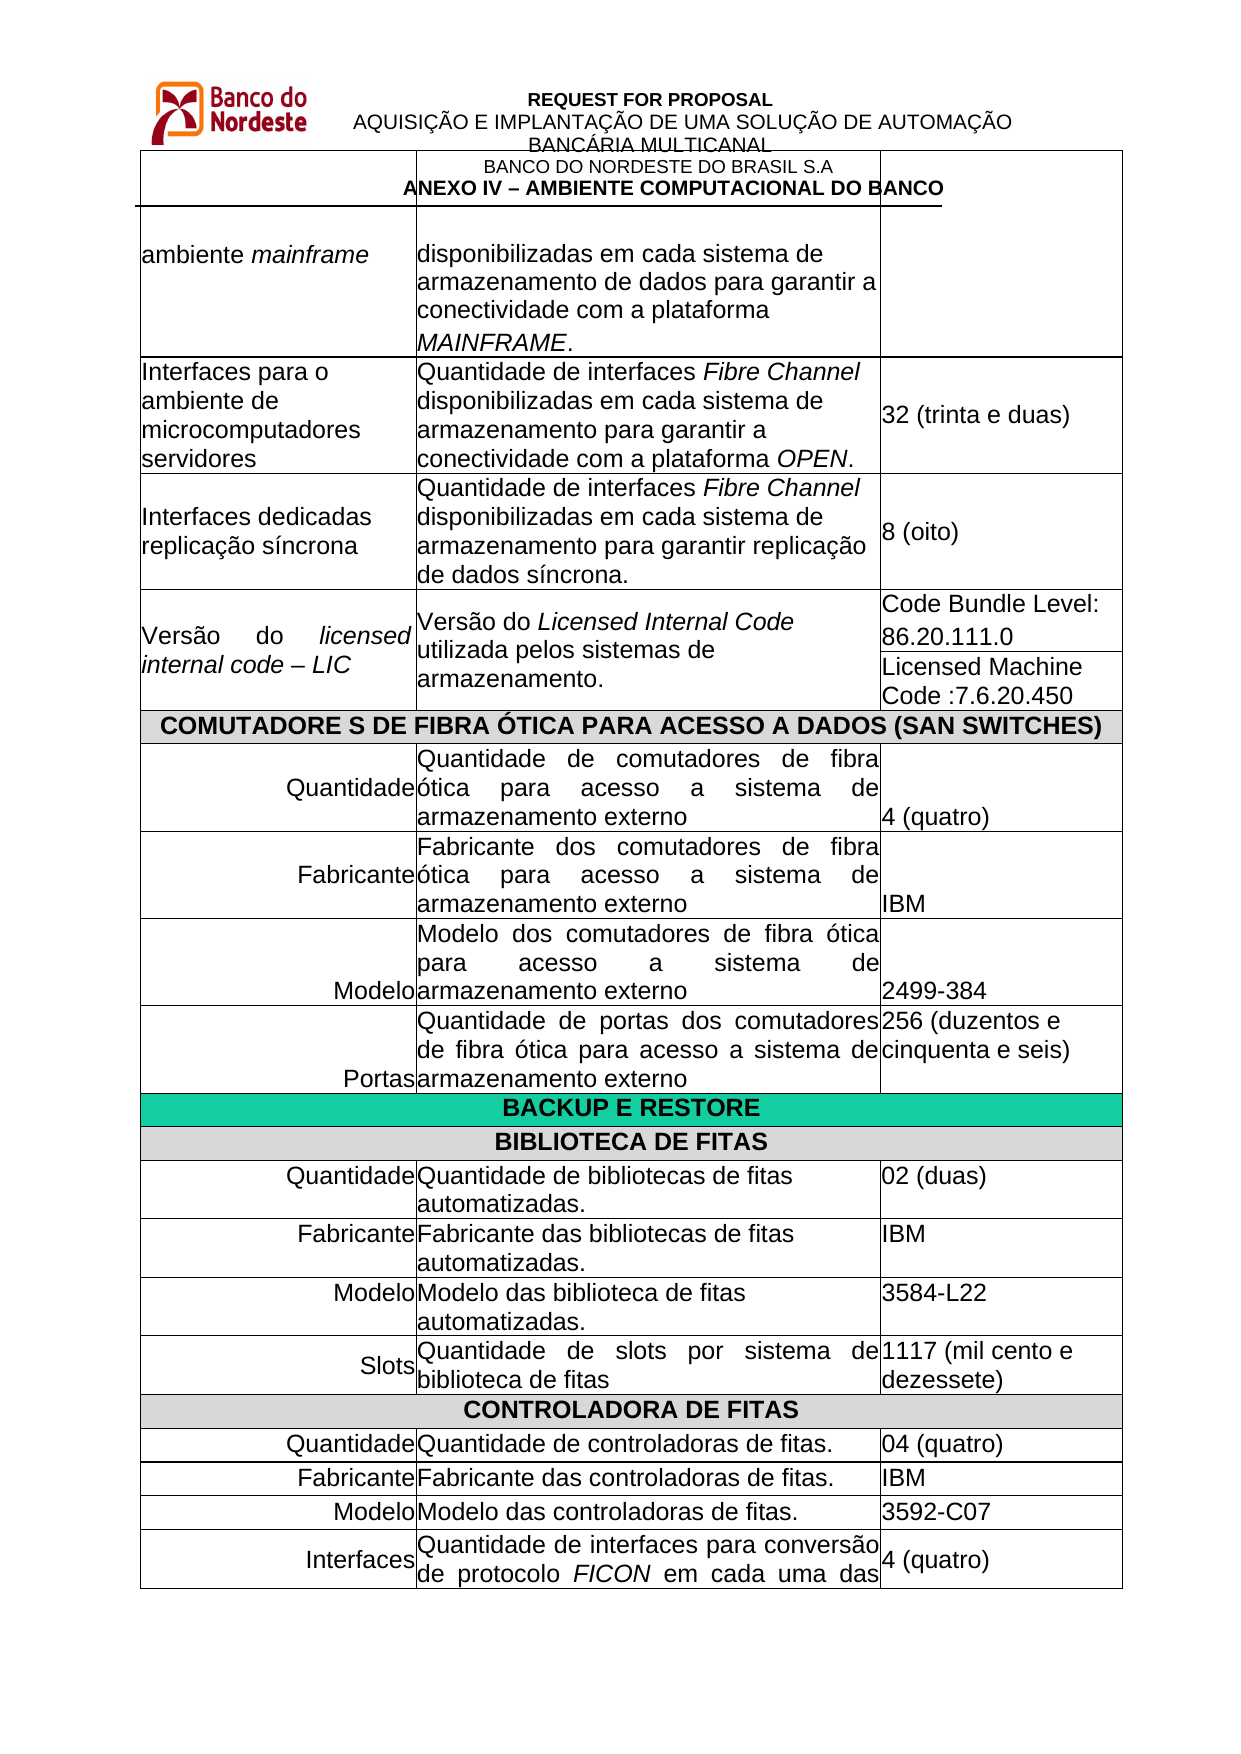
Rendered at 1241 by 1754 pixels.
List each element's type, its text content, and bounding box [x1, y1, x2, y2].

table_cell 3584-L22 [881, 1278, 1122, 1335]
table_cell Interfaces [141, 1530, 416, 1588]
table_cell Quantidade [141, 744, 416, 831]
table_cell 8 (oito) [881, 474, 1122, 588]
table_cell Modelo [141, 1278, 416, 1335]
table_cell 1117 (mil cento e dezessete) [881, 1336, 1122, 1394]
table_cell Slots [141, 1336, 416, 1394]
table_cell Modelo das biblioteca de fitas automatizadas. [417, 1278, 880, 1335]
table_cell IBM [881, 1463, 1122, 1495]
table_cell Modelo das controladoras de fitas. [417, 1496, 880, 1529]
table_cell Quantidade de slots por sistema de biblioteca de fitas [417, 1336, 880, 1394]
table_cell Portas [141, 1006, 416, 1092]
table_cell Quantidade de interfaces Fibre Channel disponibilizadas em cada sistema de armazenamento para garantir a conectividade com a plataforma OPEN. [417, 358, 880, 472]
table_cell Fabricante das bibliotecas de fitas automatizadas. [417, 1219, 880, 1277]
table_cell 04 (quatro) [881, 1429, 1122, 1461]
table_cell Code Bundle Level: 86.20.111.0 [881, 590, 1122, 651]
table_cell Fabricante [141, 832, 416, 918]
table_cell 2499-384 [881, 919, 1122, 1005]
table_cell 02 (duas) [881, 1161, 1122, 1218]
table_cell Versão do Licensed Internal Code utilizada pelos sistemas de armazenamento. [417, 590, 880, 710]
table_cell IBM [881, 832, 1122, 918]
table_cell Interfaces dedicadas replicação síncrona [141, 474, 416, 588]
table_cell Quantidade de comutadores de fibra ótica para acesso a sistema de armazenamento externo [417, 744, 880, 831]
table_cell Fabricante das controladoras de fitas. [417, 1463, 880, 1495]
table_cell Quantidade [141, 1429, 416, 1461]
table_cell Quantidade de bibliotecas de fitas automatizadas. [417, 1161, 880, 1218]
table_cell Fabricante dos comutadores de fibra ótica para acesso a sistema de armazenamento externo [417, 832, 880, 918]
table_cell Quantidade de interfaces FICON disponibilizadas em cada sistema de armazenamento de dados para garantir a conectividade com a plataforma MAINFRAME. [417, 151, 880, 356]
table_cell Interfaces para o ambiente mainframe [141, 151, 416, 356]
table_cell Quantidade de controladoras de fitas. [417, 1429, 880, 1461]
table_cell BIBLIOTECA DE FITAS [141, 1127, 1122, 1160]
table_cell 32 (trinta e duas) [881, 358, 1122, 472]
table_cell Interfaces para o ambiente de microcomputadores servidores [141, 358, 416, 472]
table_cell 08 (oito) [881, 151, 1122, 356]
table_cell 3592-C07 [881, 1496, 1122, 1529]
table_cell CONTROLADORA DE FITAS [141, 1395, 1122, 1428]
table_cell Quantidade de interfaces para conversão de protocolo FICON em cada uma das controladoras. [417, 1530, 880, 1588]
table_cell Fabricante [141, 1219, 416, 1277]
table_cell 4 (quatro) [881, 744, 1122, 831]
table_cell Versão do licensed internal code – LIC [141, 590, 416, 710]
table_cell Quantidade de portas dos comutadores de fibra ótica para acesso a sistema de armazenamento externo [417, 1006, 880, 1092]
table_cell 4 (quatro) [881, 1530, 1122, 1588]
table_cell 256 (duzentos e cinquenta e seis) [881, 1006, 1122, 1092]
table_cell Modelo [141, 1496, 416, 1529]
table_cell Quantidade [141, 1161, 416, 1218]
table_cell Fabricante [141, 1463, 416, 1495]
table_cell Modelo dos comutadores de fibra ótica para acesso a sistema de armazenamento externo [417, 919, 880, 1005]
table_cell COMUTADORE S DE FIBRA ÓTICA PARA ACESSO A DADOS (SAN SWITCHES) [141, 711, 1122, 743]
picture [145, 74, 311, 150]
table_cell Quantidade de interfaces Fibre Channel disponibilizadas em cada sistema de armazenamento para garantir replicação de dados síncrona. [417, 474, 880, 588]
table_cell IBM [881, 1219, 1122, 1277]
table_cell Licensed Machine Code :7.6.20.450 [881, 652, 1122, 710]
table_cell BACKUP E RESTORE [141, 1094, 1122, 1126]
table_cell Modelo [141, 919, 416, 1005]
